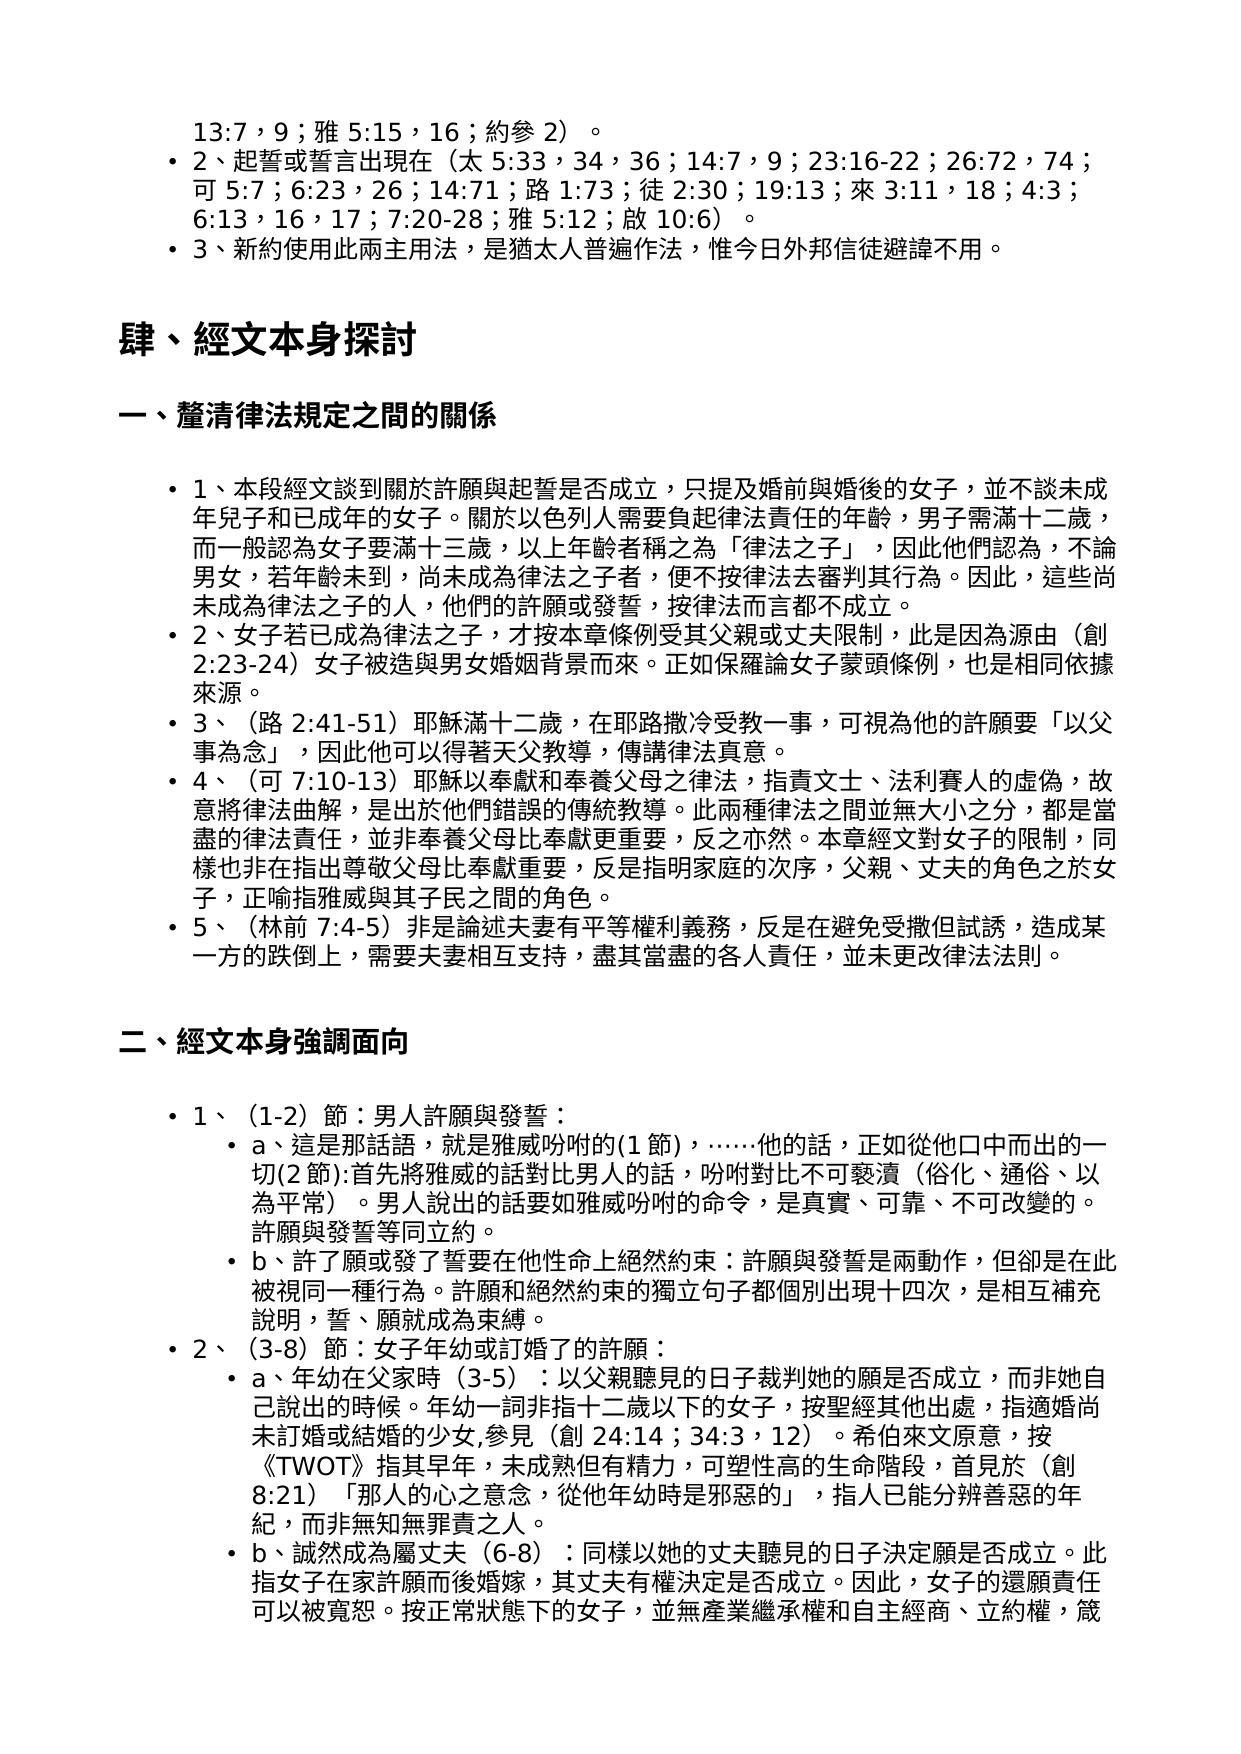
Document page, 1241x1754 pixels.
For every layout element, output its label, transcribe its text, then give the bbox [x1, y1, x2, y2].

list 1、（1-2）節：男人許願與發誓： [177, 1102, 1122, 1131]
list 3、新約使用此兩主用法，是猶太人普遍作法，惟今日外邦信徒避諱不用。 [177, 235, 1122, 264]
list 2、（3-8）節：女子年幼或訂婚了的許願： [177, 1335, 1122, 1364]
list 1、本段經文談到關於許願與起誓是否成立，只提及婚前與婚後的女子，並不談未成年兒子和已成年的女子。關於以色列人需要負起律法責任的年齡，男子需滿十二歲，而一般認為女子要滿十三歲，以上年齡者稱之為「律法之子」，因此他們認為，不論男女，若年齡未到，尚未成為律法之子者，便不按律法去審判其行為。因此，這些尚未成為律法之子的人，他們的許願或發誓，按律法而言都不成立。 [177, 476, 1122, 621]
list 5、（林前 7:4-5）非是論述夫妻有平等權利義務，反是在避免受撒但試誘，造成某一方的跌倒上，需要夫妻相互支持，盡其當盡的各人責任，並未更改律法法則。 [177, 913, 1122, 971]
list 3、（路 2:41-51）耶穌滿十二歲，在耶路撒冷受教一事，可視為他的許願要「以父事為念」，因此他可以得著天父教導，傳講律法真意。 [177, 709, 1122, 767]
list b、誠然成為屬丈夫（6-8）：同樣以她的丈夫聽見的日子決定願是否成立。此指女子在家許願而後婚嫁，其丈夫有權決定是否成立。因此，女子的還願責任可以被寬恕。按正常狀態下的女子，並無產業繼承權和自主經商、立約權，箴 [236, 1539, 1122, 1627]
subtitle 二、經文本身強調面向 [118, 1026, 1122, 1060]
list 2、女子若已成為律法之子，才按本章條例受其父親或丈夫限制，此是因為源由（創 2:23-24）女子被造與男女婚姻背景而來。正如保羅論女子蒙頭條例，也是相同依據來源。 [177, 621, 1122, 709]
subtitle 肆、經文本身探討 [118, 318, 1122, 362]
subtitle 一、釐清律法規定之間的關係 [118, 399, 1122, 433]
list 2、起誓或誓言出現在（太 5:33，34，36；14:7，9；23:16-22；26:72，74；可 5:7；6:23，26；14:71；路 1:73；徒 2:30；19:13；來 3:11，18；4:3；6:13，16，17；7:20-28；雅 5:12；啟 10:6）。 [177, 147, 1122, 235]
list a、這是那話語，就是雅威吩咐的(1節)，⋯⋯他的話，正如從他口中而出的一切(2節):首先將雅威的話對比男人的話，吩咐對比不可褻瀆（俗化、通俗、以為平常）。男人說出的話要如雅威吩咐的命令，是真實、可靠、不可改變的。許願與發誓等同立約。 [236, 1131, 1122, 1248]
list 4、（可 7:10-13）耶穌以奉獻和奉養父母之律法，指責文士、法利賽人的虛偽，故意將律法曲解，是出於他們錯誤的傳統教導。此兩種律法之間並無大小之分，都是當盡的律法責任，並非奉養父母比奉獻更重要，反之亦然。本章經文對女子的限制，同樣也非在指出尊敬父母比奉獻重要，反是指明家庭的次序，父親、丈夫的角色之於女子，正喻指雅威與其子民之間的角色。 [177, 767, 1122, 913]
list b、許了願或發了誓要在他性命上絕然約束：許願與發誓是兩動作，但卻是在此被視同一種行為。許願和絕然約束的獨立句子都個別出現十四次，是相互補充說明，誓、願就成為束縛。 [236, 1248, 1122, 1335]
list 13:7，9；雅 5:15，16；約參 2）。 [177, 118, 1122, 147]
list a、年幼在父家時（3-5）：以父親聽見的日子裁判她的願是否成立，而非她自己說出的時候。年幼一詞非指十二歲以下的女子，按聖經其他出處，指適婚尚未訂婚或結婚的少女,參見（創 24:14；34:3，12）。希伯來文原意，按《TWOT》指其早年，未成熟但有精力，可塑性高的生命階段，首見於（創 8:21）「那人的心之意念，從他年幼時是邪惡的」，指人已能分辨善惡的年紀，而非無知無罪責之人。 [236, 1364, 1122, 1539]
